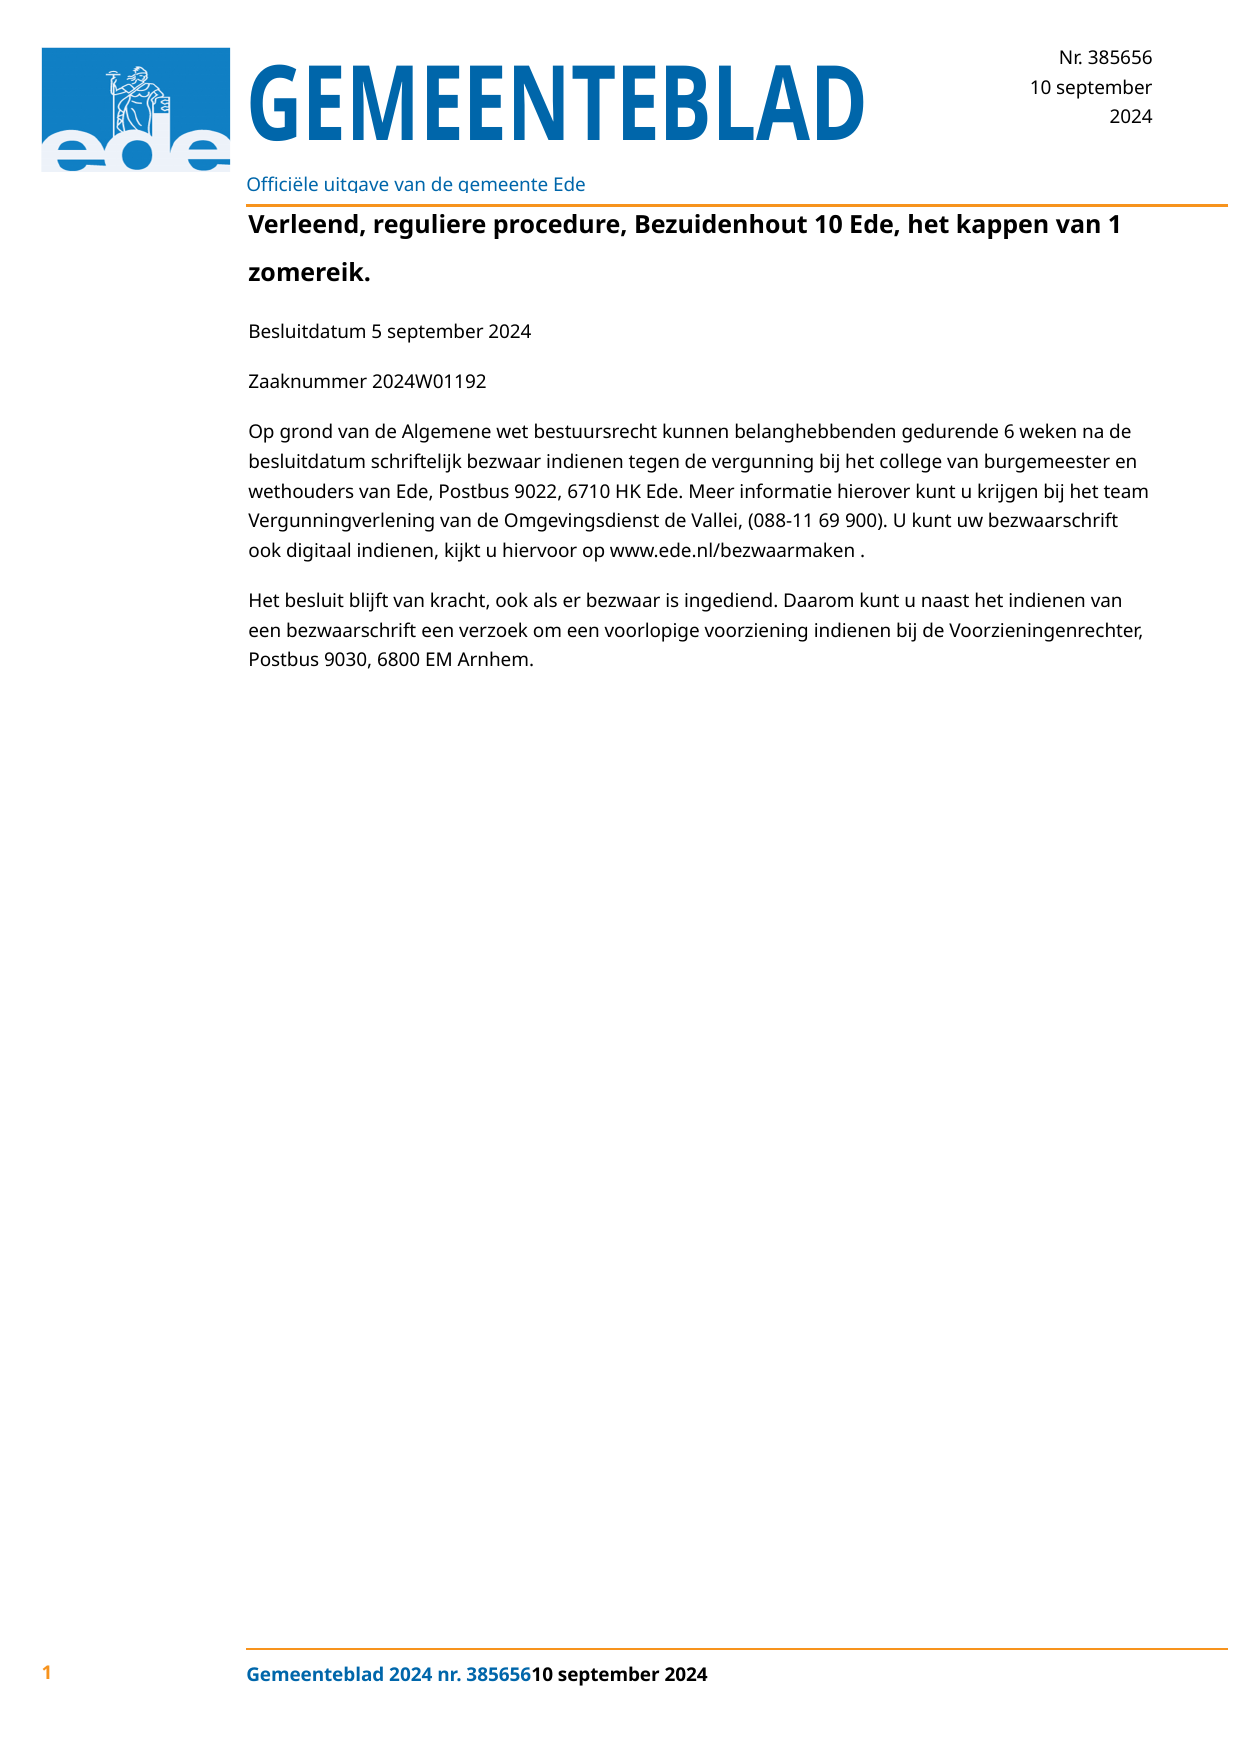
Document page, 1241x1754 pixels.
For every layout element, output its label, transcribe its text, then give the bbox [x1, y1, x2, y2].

text Besluitdatum 5 september 2024 [248, 318, 1152, 344]
text Het besluit blijft van kracht, ook als er bezwaar is ingediend. Daarom kunt u naast het indienen van een bezwaarschrift een verzoek om een voorlopige voorziening indienen bij de Voorzieningenrechter, Postbus 9030, 6800 EM Arnhem. [248, 587, 1152, 672]
picture [41, 47, 231, 172]
text Op grond van de Algemene wet bestuursrecht kunnen belanghebbenden gedurende 6 weken na de besluitdatum schriftelijk bezwaar indienen tegen de vergunning bij het college van burgemeester en wethouders van Ede, Postbus 9022, 6710 HK Ede. Meer informatie hierover kunt u krijgen bij het team Vergunningverlening van de Omgevingsdienst de Vallei, (088-11 69 900). U kunt uw bezwaarschrift ook digitaal indienen, kijkt u hiervoor op www.ede.nl/bezwaarmaken . [248, 419, 1152, 563]
text Verleend, reguliere procedure, Bezuidenhout 10 Ede, het kappen van 1 zomereik. [248, 207, 1152, 288]
text Zaaknummer 2024W01192 [248, 368, 1152, 394]
